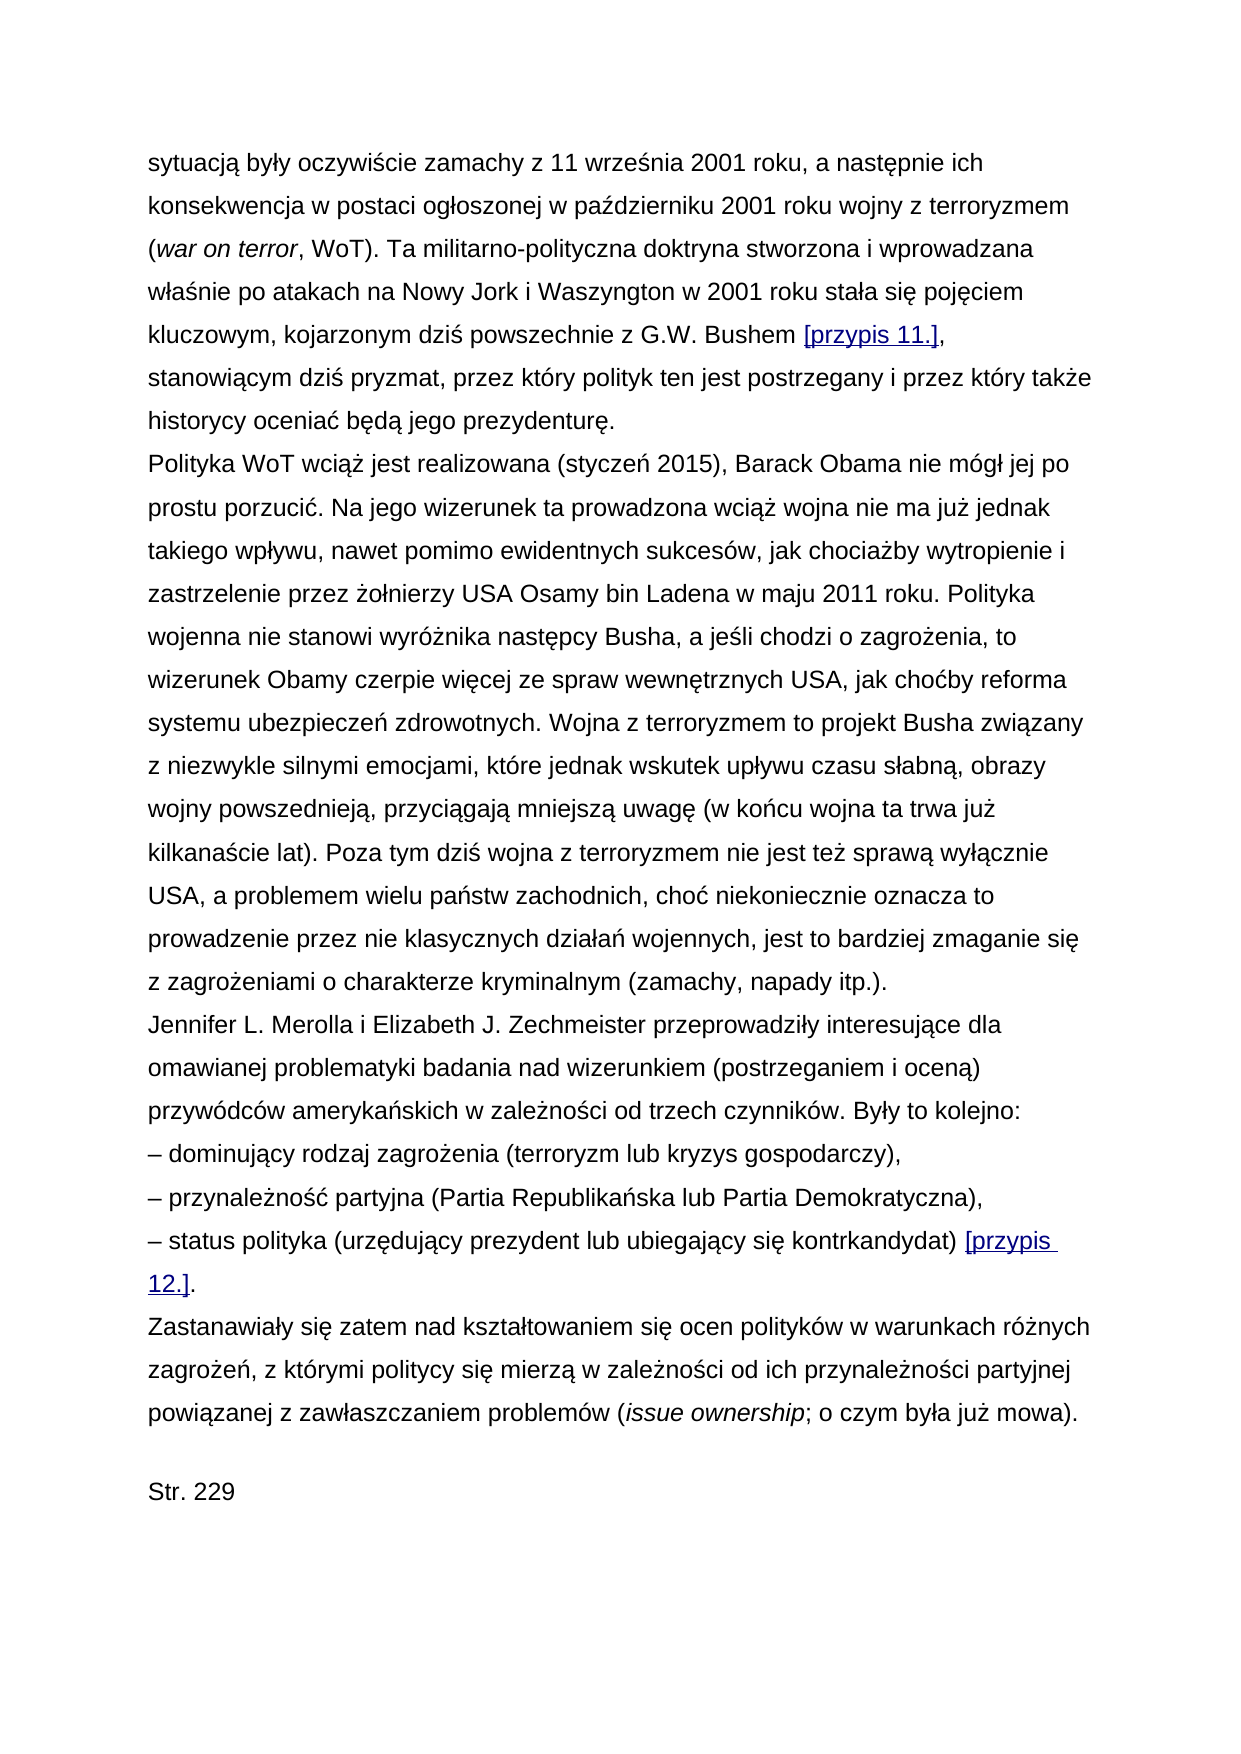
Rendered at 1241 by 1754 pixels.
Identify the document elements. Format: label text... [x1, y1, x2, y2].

text Jennifer L. Merolla i Elizabeth J. Zechmeister przeprowadziły interesujące dla omawianej problematyki badania nad wizerunkiem (postrzeganiem i oceną) przywódców amerykańskich w zależności od trzech czynników. Były to kolejno: [148, 1010, 1093, 1125]
text Zastanawiały się zatem nad kształtowaniem się ocen polityków w warunkach różnych zagrożeń, z którymi politycy się mierzą w zależności od ich przynależności partyjnej powiązanej z zawłaszczaniem problemów (issue ownership; o czym była już mowa). [148, 1312, 1093, 1427]
text sytuacją były oczywiście zamachy z 11 września 2001 roku, a następnie ich konsekwencja w postaci ogłoszonej w październiku 2001 roku wojny z terroryzmem (war on terror, WoT). Ta militarno-polityczna doktryna stworzona i wprowadzana właśnie po atakach na Nowy Jork i Waszyngton w 2001 roku stała się pojęciem kluczowym, kojarzonym dziś powszechnie z G.W. Bushem [przypis 11.], stanowiącym dziś pryzmat, przez który polityk ten jest postrzegany i przez który także historycy oceniać będą jego prezydenturę. [148, 148, 1093, 435]
text Polityka WoT wciąż jest realizowana (styczeń 2015), Barack Obama nie mógł jej po prostu porzucić. Na jego wizerunek ta prowadzona wciąż wojna nie ma już jednak takiego wpływu, nawet pomimo ewidentnych sukcesów, jak chociażby wytropienie i zastrzelenie przez żołnierzy USA Osamy bin Ladena w maju 2011 roku. Polityka wojenna nie stanowi wyróżnika następcy Busha, a jeśli chodzi o zagrożenia, to wizerunek Obamy czerpie więcej ze spraw wewnętrznych USA, jak choćby reforma systemu ubezpieczeń zdrowotnych. Wojna z terroryzmem to projekt Busha związany z niezwykle silnymi emocjami, które jednak wskutek upływu czasu słabną, obrazy wojny powszednieją, przyciągają mniejszą uwagę (w końcu wojna ta trwa już kilkanaście lat). Poza tym dziś wojna z terroryzmem nie jest też sprawą wyłącznie USA, a problemem wielu państw zachodnich, choć niekoniecznie oznacza to prowadzenie przez nie klasycznych działań wojennych, jest to bardziej zmaganie się z zagrożeniami o charakterze kryminalnym (zamachy, napady itp.). [148, 449, 1093, 996]
text – dominujący rodzaj zagrożenia (terroryzm lub kryzys gospodarczy), [148, 1139, 1093, 1168]
text – status polityka (urzędujący prezydent lub ubiegający się kontrkandydat) [przypis 12.]. [148, 1226, 1093, 1298]
text – przynależność partyjna (Partia Republikańska lub Partia Demokratyczna), [148, 1183, 1093, 1211]
text Str. 229 [148, 1477, 1093, 1506]
